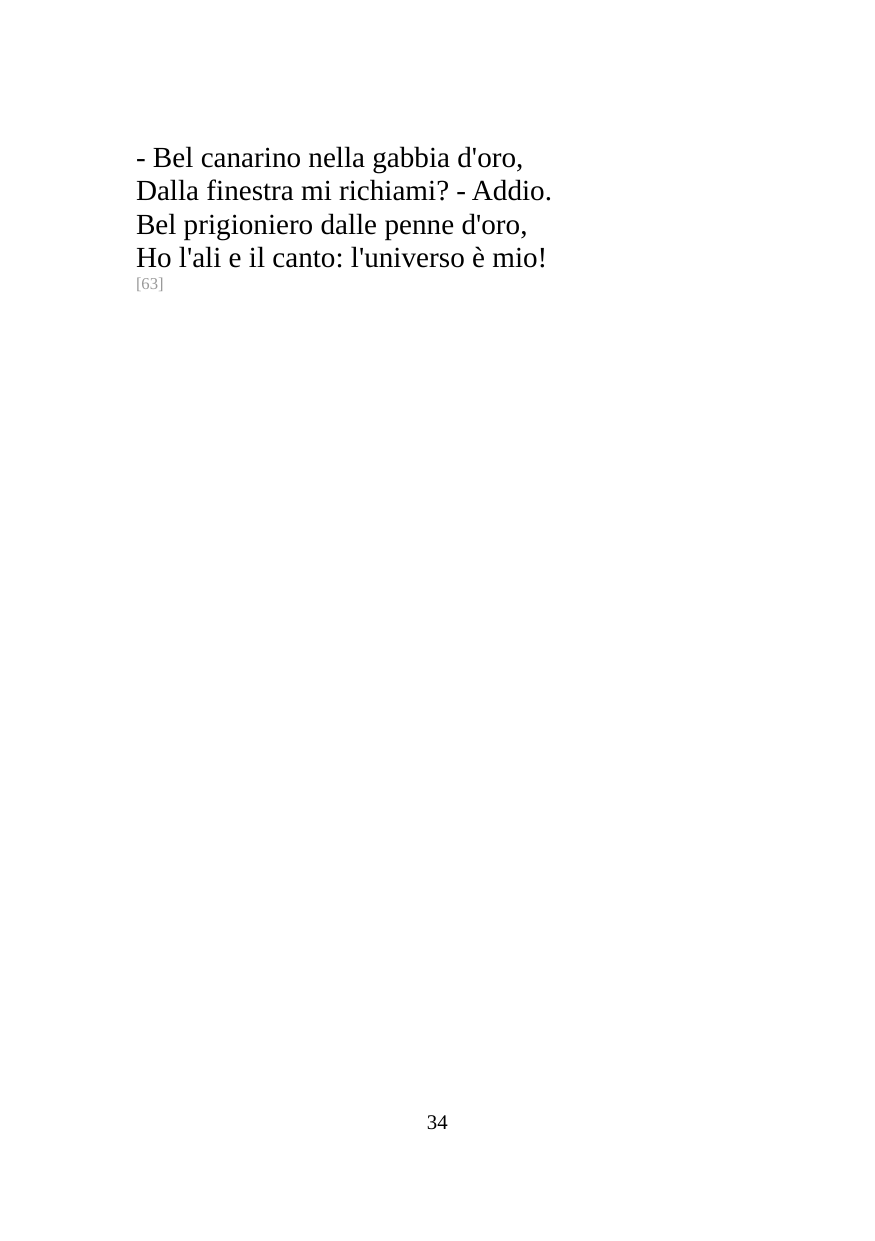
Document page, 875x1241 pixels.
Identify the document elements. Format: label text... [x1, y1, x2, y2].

text [63] [164, 274, 768, 293]
text - Bel canarino nella gabbia d'oro, [106, 140, 768, 173]
text [63] [106, 274, 136, 293]
text Ho l'ali e il canto: l'universo è mio! [106, 240, 768, 274]
text Dalla finestra mi richiami? - Addio. [106, 173, 768, 207]
text Bel prigioniero dalle penne d'oro, [106, 207, 768, 240]
